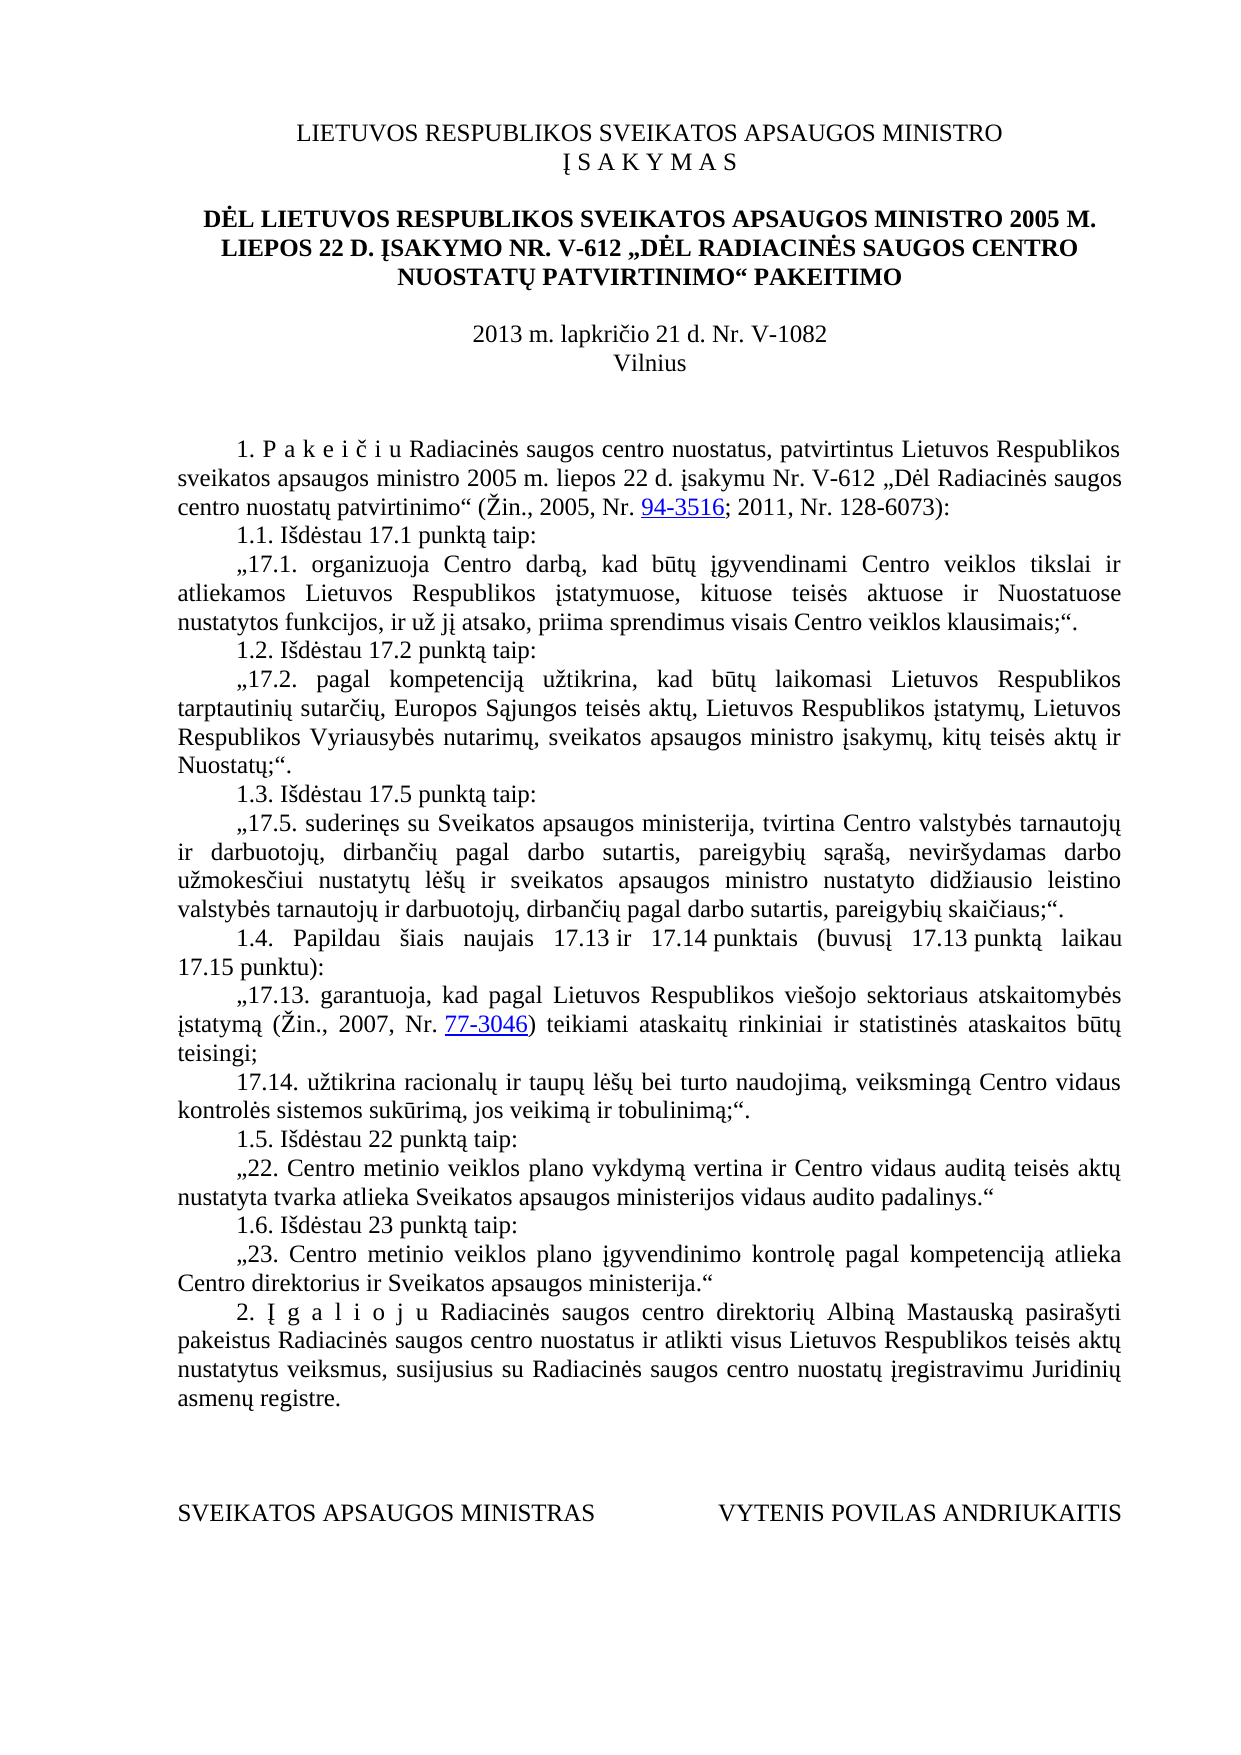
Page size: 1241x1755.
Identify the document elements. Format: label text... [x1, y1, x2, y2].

text „17.2. pagal kompetenciją užtikrina, kad būtų laikomasi Lietuvos Respublikos tarptautinių sutarčių, Europos Sąjungos teisės aktų, Lietuvos Respublikos įstatymų, Lietuvos Respublikos Vyriausybės nutarimų, sveikatos apsaugos ministro įsakymų, kitų teisės aktų ir Nuostatų;“. [177, 664, 1122, 779]
text 1.5. Išdėstau 22 punktą taip: [177, 1124, 1122, 1153]
text „22. Centro metinio veiklos plano vykdymą vertina ir Centro vidaus auditą teisės aktų nustatyta tvarka atlieka Sveikatos apsaugos ministerijos vidaus audito padalinys.“ [177, 1153, 1122, 1211]
text „17.1. organizuoja Centro darbą, kad būtų įgyvendinami Centro veiklos tikslai ir atliekamos Lietuvos Respublikos įstatymuose, kituose teisės aktuose ir Nuostatuose nustatytos funkcijos, ir už jį atsako, priima sprendimus visais Centro veiklos klausimais;“. [177, 549, 1122, 636]
text Į S A K Y M A S [177, 147, 1122, 176]
text 1. P a k e i č i u Radiacinės saugos centro nuostatus, patvirtintus Lietuvos Respublikos sveikatos apsaugos ministro 2005 m. liepos 22 d. įsakymu Nr. V-612 „Dėl Radiacinės saugos centro nuostatų patvirtinimo“ (Žin., 2005, Nr. 94-3516; 2011, Nr. 128-6073): [177, 434, 1122, 521]
text 1.6. Išdėstau 23 punktą taip: [177, 1211, 1122, 1239]
text Vilnius [177, 348, 1122, 377]
text „17.5. suderinęs su Sveikatos apsaugos ministerija, tvirtina Centro valstybės tarnautojų ir darbuotojų, dirbančių pagal darbo sutartis, pareigybių sąrašą, neviršydamas darbo užmokesčiui nustatytų lėšų ir sveikatos apsaugos ministro nustatyto didžiausio leistino valstybės tarnautojų ir darbuotojų, dirbančių pagal darbo sutartis, pareigybių skaičiaus;“. [177, 808, 1122, 923]
text 2013 m. lapkričio 21 d. Nr. V-1082 [177, 319, 1122, 348]
text „17.13. garantuoja, kad pagal Lietuvos Respublikos viešojo sektoriaus atskaitomybės įstatymą (Žin., 2007, Nr. 77-3046) teikiami ataskaitų rinkiniai ir statistinės ataskaitos būtų teisingi; [177, 981, 1122, 1067]
text 1.3. Išdėstau 17.5 punktą taip: [177, 779, 1122, 808]
text „23. Centro metinio veiklos plano įgyvendinimo kontrolę pagal kompetenciją atlieka Centro direktorius ir Sveikatos apsaugos ministerija.“ [177, 1239, 1122, 1297]
text 1.1. Išdėstau 17.1 punktą taip: [177, 521, 1122, 549]
text 1.2. Išdėstau 17.2 punktą taip: [177, 636, 1122, 664]
text 2. Į g a l i o j u Radiacinės saugos centro direktorių Albiną Mastauską pasirašyti pakeistus Radiacinės saugos centro nuostatus ir atlikti visus Lietuvos Respublikos teisės aktų nustatytus veiksmus, susijusius su Radiacinės saugos centro nuostatų įregistravimu Juridinių asmenų registre. [177, 1297, 1122, 1412]
text LIETUVOS RESPUBLIKOS SVEIKATOS APSAUGOS MINISTRO [177, 118, 1122, 147]
text 1.4. Papildau šiais naujais 17.13 ir 17.14 punktais (buvusį 17.13 punktą laikau 17.15 punktu): [177, 923, 1122, 981]
text DĖL LIETUVOS RESPUBLIKOS SVEIKATOS APSAUGOS MINISTRO 2005 M. LIEPOS 22 D. ĮSAKYMO Nr. V-612 „DĖL RADIACINĖS SAUGOS CENTRO NUOSTATŲ PATVIRTINIMO“ PAKEITIMO [177, 204, 1122, 291]
text 17.14. užtikrina racionalų ir taupų lėšų bei turto naudojimą, veiksmingą Centro vidaus kontrolės sistemos sukūrimą, jos veikimą ir tobulinimą;“. [177, 1067, 1122, 1124]
text SVEIKATOS APSAUGOS MINISTRAS VYTENIS POVILAS ANDRIUKAITIS [177, 1498, 1122, 1527]
